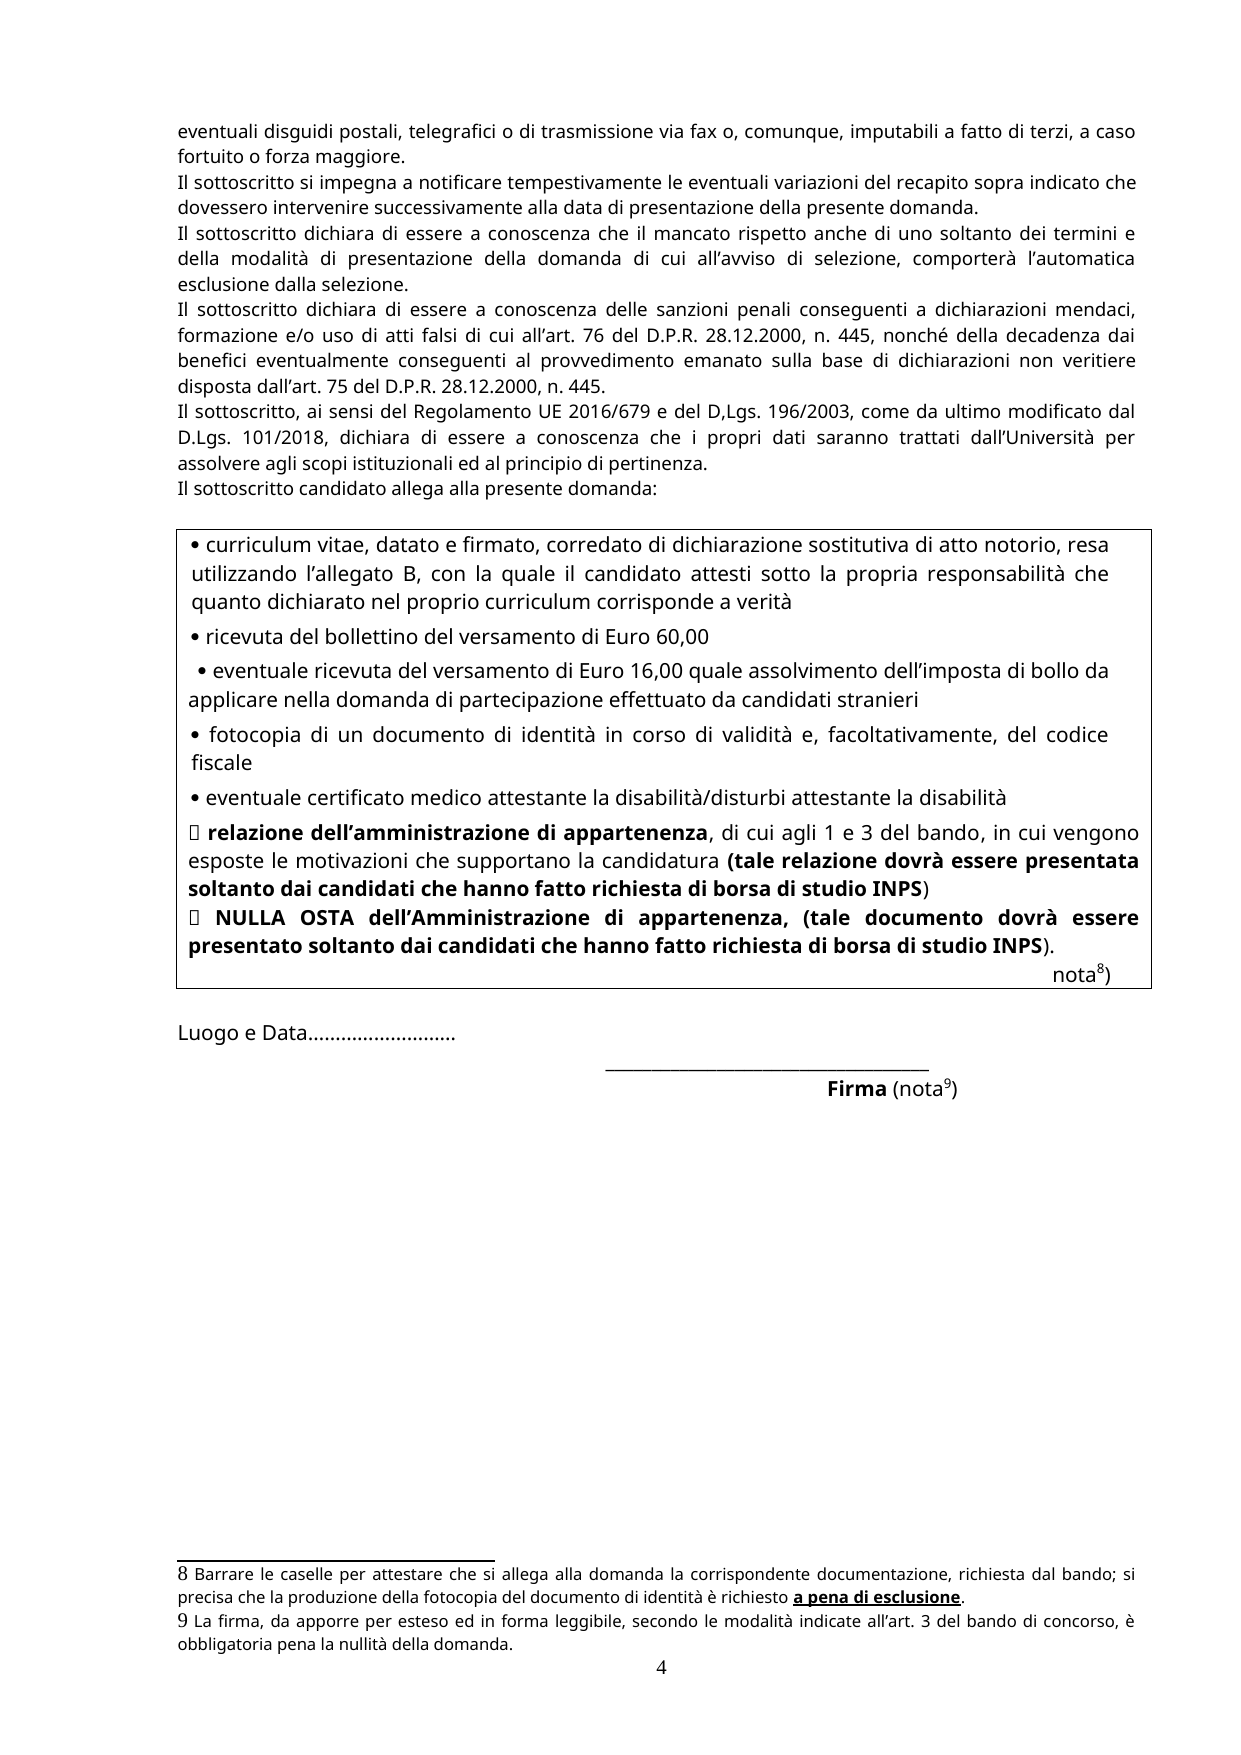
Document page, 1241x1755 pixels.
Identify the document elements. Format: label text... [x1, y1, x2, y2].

text Luogo e Data……………………… [177, 1018, 1108, 1046]
text ___________________________________ [177, 1046, 1108, 1074]
text Firma (nota) [177, 1074, 1108, 1103]
text Il sottoscritto, ai sensi del Regolamento UE 2016/679 e del D,Lgs. 196/2003, come da ultimo modificato dal D.Lgs. 101/2018, dichiara di essere a conoscenza che i propri dati saranno trattati dall’Università per assolvere agli scopi istituzionali ed al principio di pertinenza. [177, 399, 1137, 475]
text Il sottoscritto candidato allega alla presente domanda: [177, 475, 1137, 501]
text Il sottoscritto si impegna a notificare tempestivamente le eventuali variazioni del recapito sopra indicato che dovessero intervenire successivamente alla data di presentazione della presente domanda. [177, 169, 1137, 220]
text Il sottoscritto dichiara di essere a conoscenza che il mancato rispetto anche di uno soltanto dei termini e della modalità di presentazione della domanda di cui all’avviso di selezione, comporterà l’automatica esclusione dalla selezione. [177, 220, 1137, 297]
text Il sottoscritto dichiara di essere a conoscenza delle sanzioni penali conseguenti a dichiarazioni mendaci, formazione e/o uso di atti falsi di cui all’art. 76 del D.P.R. 28.12.2000, n. 445, nonché della decadenza dai benefici eventualmente conseguenti al provvedimento emanato sulla base di dichiarazioni non veritiere disposta dall’art. 75 del D.P.R. 28.12.2000, n. 445. [177, 297, 1137, 399]
text La firma, da apporre per esteso ed in forma leggibile, secondo le modalità indicate all’art. 3 del bando di concorso, è obbligatoria pena la nullità della domanda. [177, 1608, 1137, 1655]
table_header  curriculum vitae, datato e firmato, corredato di dichiarazione sostitutiva di atto notorio, resa utilizzando l’allegato B, con la quale il candidato attesti sotto la propria responsabilità che quanto dichiarato nel proprio curriculum corrisponde a verità  ricevuta del bollettino del versamento di Euro 60,00  eventuale ricevuta del versamento di Euro 16,00 quale assolvimento dell’imposta di bollo da applicare nella domanda di partecipazione effettuato da candidati stranieri  fotocopia di un documento di identità in corso di validità e, facoltativamente, del codice fiscale  eventuale certificato medico attestante la disabilità/disturbi attestante la disabilità  relazione dell’amministrazione di appartenenza, di cui agli 1 e 3 del bando, in cui vengono esposte le motivazioni che supportano la candidatura (tale relazione dovrà essere presentata soltanto dai candidati che hanno fatto richiesta di borsa di studio INPS)  NULLA OSTA dell’Amministrazione di appartenenza, (tale documento dovrà essere presentato soltanto dai candidati che hanno fatto richiesta di borsa di studio INPS). nota) [177, 530, 1151, 988]
text eventuali disguidi postali, telegrafici o di trasmissione via fax o, comunque, imputabili a fatto di terzi, a caso fortuito o forza maggiore. [177, 118, 1137, 169]
